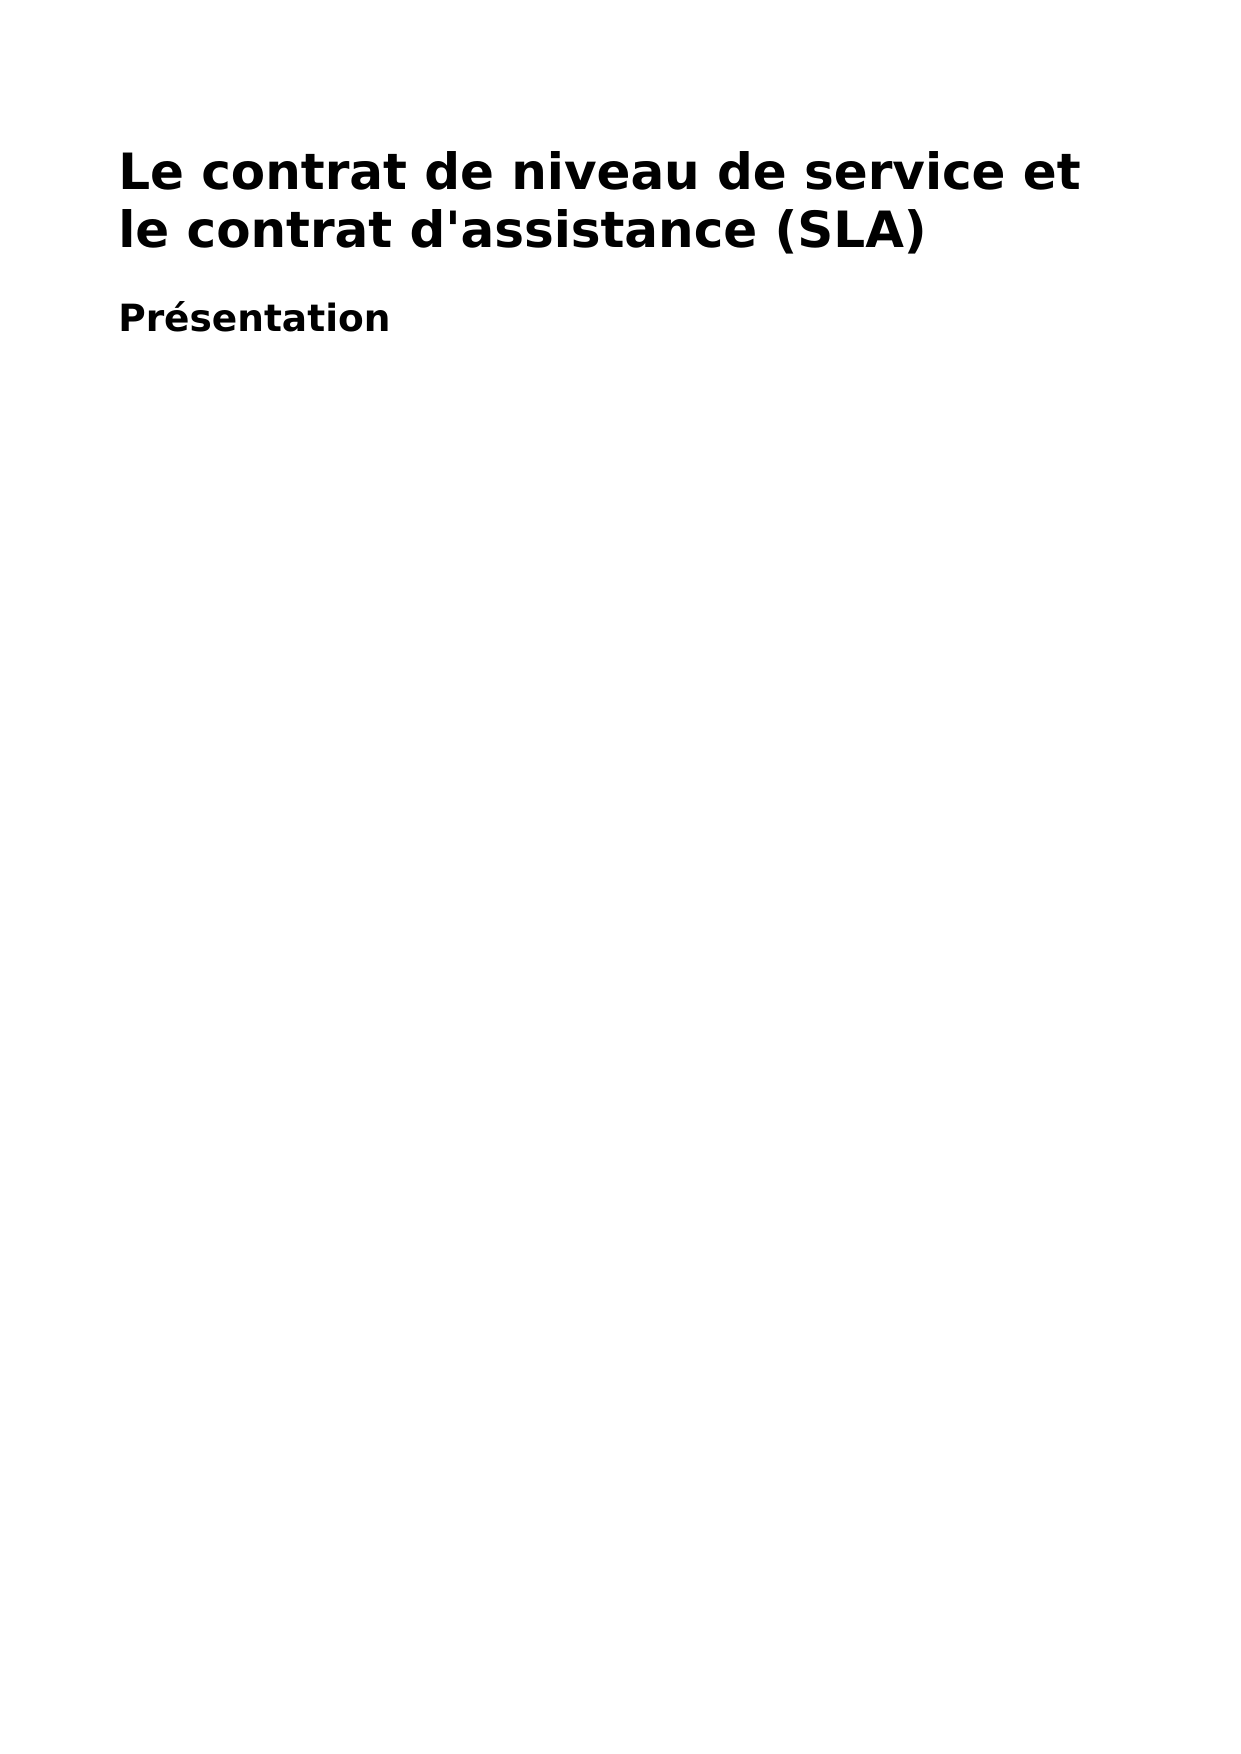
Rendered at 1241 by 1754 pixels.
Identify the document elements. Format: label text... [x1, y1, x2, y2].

subtitle Le contrat de niveau de service et le contrat d'assistance (SLA) [118, 143, 1122, 259]
subtitle Présentation [118, 297, 1122, 341]
